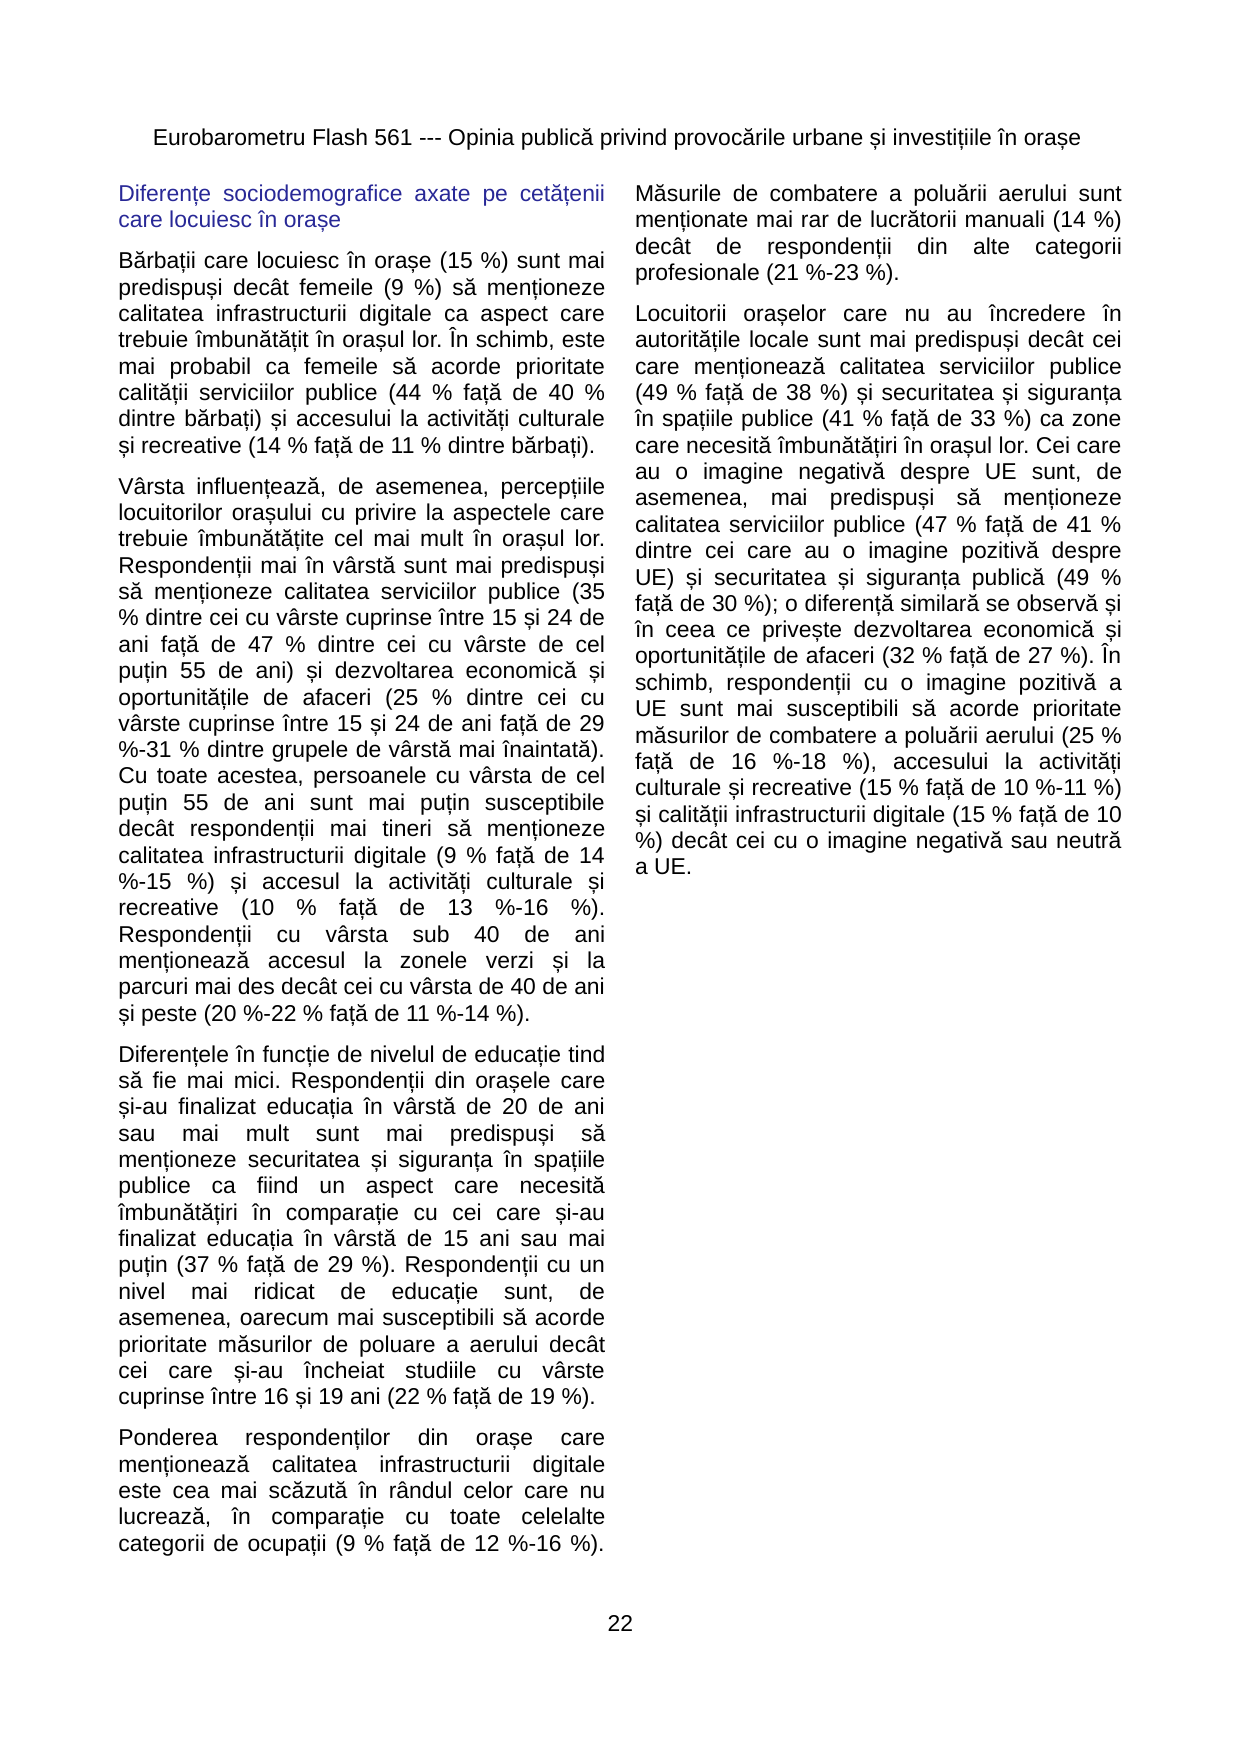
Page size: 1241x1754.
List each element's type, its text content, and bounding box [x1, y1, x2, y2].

text Diferențe sociodemografice axate pe cetățenii care locuiesc în orașe [118, 180, 605, 233]
text Măsurile de combatere a poluării aerului sunt menționate mai rar de lucrătorii manuali (14 %) decât de respondenții din alte categorii profesionale (21 %-23 %). [635, 180, 1122, 285]
text Locuitorii orașelor care nu au încredere în autoritățile locale sunt mai predispuși decât cei care menționează calitatea serviciilor publice (49 % față de 38 %) și securitatea și siguranța în spațiile publice (41 % față de 33 %) ca zone care necesită îmbunătățiri în orașul lor. Cei care au o imagine negativă despre UE sunt, de asemenea, mai predispuși să menționeze calitatea serviciilor publice (47 % față de 41 % dintre cei care au o imagine pozitivă despre UE) și securitatea și siguranța publică (49 % față de 30 %); o diferență similară se observă și în ceea ce privește dezvoltarea economică și oportunitățile de afaceri (32 % față de 27 %). În schimb, respondenții cu o imagine pozitivă a UE sunt mai susceptibili să acorde prioritate măsurilor de combatere a poluării aerului (25 % față de 16 %-18 %), accesului la activități culturale și recreative (15 % față de 10 %-11 %) și calității infrastructurii digitale (15 % față de 10 %) decât cei cu o imagine negativă sau neutră a UE. [635, 300, 1122, 880]
text Bărbații care locuiesc în orașe (15 %) sunt mai predispuși decât femeile (9 %) să menționeze calitatea infrastructurii digitale ca aspect care trebuie îmbunătățit în orașul lor. În schimb, este mai probabil ca femeile să acorde prioritate calității serviciilor publice (44 % față de 40 % dintre bărbați) și accesului la activități culturale și recreative (14 % față de 11 % dintre bărbați). [118, 247, 605, 458]
text Diferențele în funcție de nivelul de educație tind să fie mai mici. Respondenții din orașele care și-au finalizat educația în vârstă de 20 de ani sau mai mult sunt mai predispuși să menționeze securitatea și siguranța în spațiile publice ca fiind un aspect care necesită îmbunătățiri în comparație cu cei care și-au finalizat educația în vârstă de 15 ani sau mai puțin (37 % față de 29 %). Respondenții cu un nivel mai ridicat de educație sunt, de asemenea, oarecum mai susceptibili să acorde prioritate măsurilor de poluare a aerului decât cei care și-au încheiat studiile cu vârste cuprinse între 16 și 19 ani (22 % față de 19 %). [118, 1041, 605, 1409]
text Ponderea respondenților din orașe care menționează calitatea infrastructurii digitale este cea mai scăzută în rândul celor care nu lucrează, în comparație cu toate celelalte categorii de ocupații (9 % față de 12 %-16 %). [118, 1424, 605, 1556]
text Vârsta influențează, de asemenea, percepțiile locuitorilor orașului cu privire la aspectele care trebuie îmbunătățite cel mai mult în orașul lor. Respondenții mai în vârstă sunt mai predispuși să menționeze calitatea serviciilor publice (35 % dintre cei cu vârste cuprinse între 15 și 24 de ani față de 47 % dintre cei cu vârste de cel puțin 55 de ani) și dezvoltarea economică și oportunitățile de afaceri (25 % dintre cei cu vârste cuprinse între 15 și 24 de ani față de 29 %-31 % dintre grupele de vârstă mai înaintată). Cu toate acestea, persoanele cu vârsta de cel puțin 55 de ani sunt mai puțin susceptibile decât respondenții mai tineri să menționeze calitatea infrastructurii digitale (9 % față de 14 %-15 %) și accesul la activități culturale și recreative (10 % față de 13 %-16 %). Respondenții cu vârsta sub 40 de ani menționează accesul la zonele verzi și la parcuri mai des decât cei cu vârsta de 40 de ani și peste (20 %-22 % față de 11 %-14 %). [118, 473, 605, 1026]
